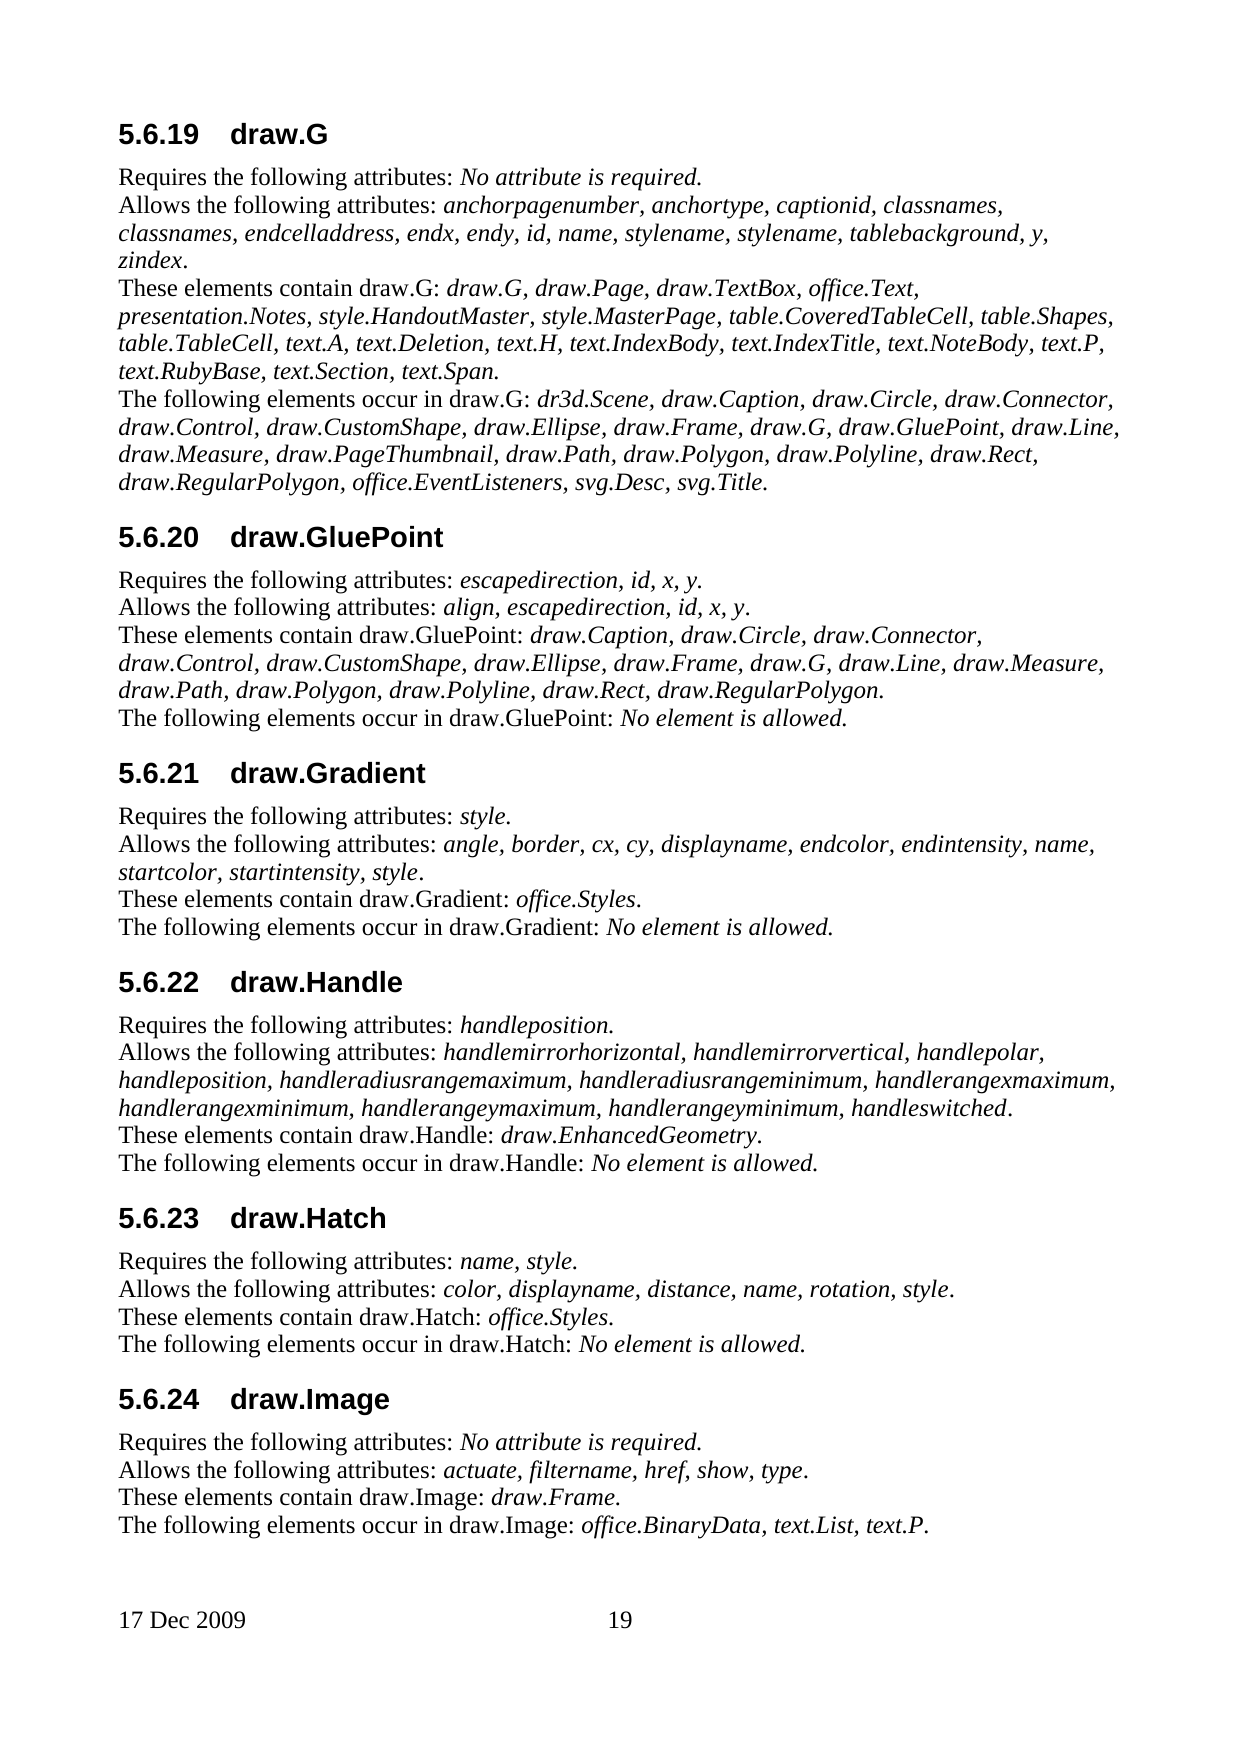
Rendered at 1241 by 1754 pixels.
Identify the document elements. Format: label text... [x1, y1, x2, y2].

text Requires the following attributes: style. [118, 802, 1122, 830]
text Allows the following attributes: anchorpagenumber, anchortype, captionid, classnames, classnames, endcelladdress, endx, endy, id, name, stylename, stylename, tablebackground, y, zindex. [118, 191, 1122, 274]
text Requires the following attributes: escapedirection, id, x, y. [118, 566, 1122, 593]
text Requires the following attributes: No attribute is required. [118, 163, 1122, 191]
text Allows the following attributes: align, escapedirection, id, x, y. [118, 593, 1122, 621]
subtitle draw.Image [118, 1383, 1122, 1416]
subtitle draw.G [118, 118, 1122, 151]
text These elements contain draw.Hatch: office.Styles. [118, 1303, 1122, 1330]
text These elements contain draw.GluePoint: draw.Caption, draw.Circle, draw.Connector, draw.Control, draw.CustomShape, draw.Ellipse, draw.Frame, draw.G, draw.Line, draw.Measure, draw.Path, draw.Polygon, draw.Polyline, draw.Rect, draw.RegularPolygon. [118, 621, 1122, 704]
text The following elements occur in draw.G: dr3d.Scene, draw.Caption, draw.Circle, draw.Connector, draw.Control, draw.CustomShape, draw.Ellipse, draw.Frame, draw.G, draw.GluePoint, draw.Line, draw.Measure, draw.PageThumbnail, draw.Path, draw.Polygon, draw.Polyline, draw.Rect, draw.RegularPolygon, office.EventListeners, svg.Desc, svg.Title. [118, 385, 1122, 496]
text The following elements occur in draw.Hatch: No element is allowed. [118, 1330, 1122, 1358]
text These elements contain draw.Image: draw.Frame. [118, 1483, 1122, 1511]
text These elements contain draw.Gradient: office.Styles. [118, 885, 1122, 913]
text These elements contain draw.G: draw.G, draw.Page, draw.TextBox, office.Text, presentation.Notes, style.HandoutMaster, style.MasterPage, table.CoveredTableCell, table.Shapes, table.TableCell, text.A, text.Deletion, text.H, text.IndexBody, text.IndexTitle, text.NoteBody, text.P, text.RubyBase, text.Section, text.Span. [118, 274, 1122, 385]
text The following elements occur in draw.Image: office.BinaryData, text.List, text.P. [118, 1511, 1122, 1539]
text Requires the following attributes: handleposition. [118, 1011, 1122, 1038]
text Requires the following attributes: name, style. [118, 1247, 1122, 1275]
text Allows the following attributes: angle, border, cx, cy, displayname, endcolor, endintensity, name, startcolor, startintensity, style. [118, 830, 1122, 885]
text Requires the following attributes: No attribute is required. [118, 1428, 1122, 1456]
text Allows the following attributes: color, displayname, distance, name, rotation, style. [118, 1275, 1122, 1303]
text These elements contain draw.Handle: draw.EnhancedGeometry. [118, 1122, 1122, 1149]
text Allows the following attributes: handlemirrorhorizontal, handlemirrorvertical, handlepolar, handleposition, handleradiusrangemaximum, handleradiusrangeminimum, handlerangexmaximum, handlerangexminimum, handlerangeymaximum, handlerangeyminimum, handleswitched. [118, 1038, 1122, 1122]
subtitle draw.Handle [118, 966, 1122, 998]
text The following elements occur in draw.Handle: No element is allowed. [118, 1149, 1122, 1177]
text The following elements occur in draw.Gradient: No element is allowed. [118, 913, 1122, 941]
text The following elements occur in draw.GluePoint: No element is allowed. [118, 704, 1122, 732]
subtitle draw.GluePoint [118, 521, 1122, 553]
subtitle draw.Hatch [118, 1202, 1122, 1235]
subtitle draw.Gradient [118, 757, 1122, 790]
text Allows the following attributes: actuate, filtername, href, show, type. [118, 1456, 1122, 1483]
